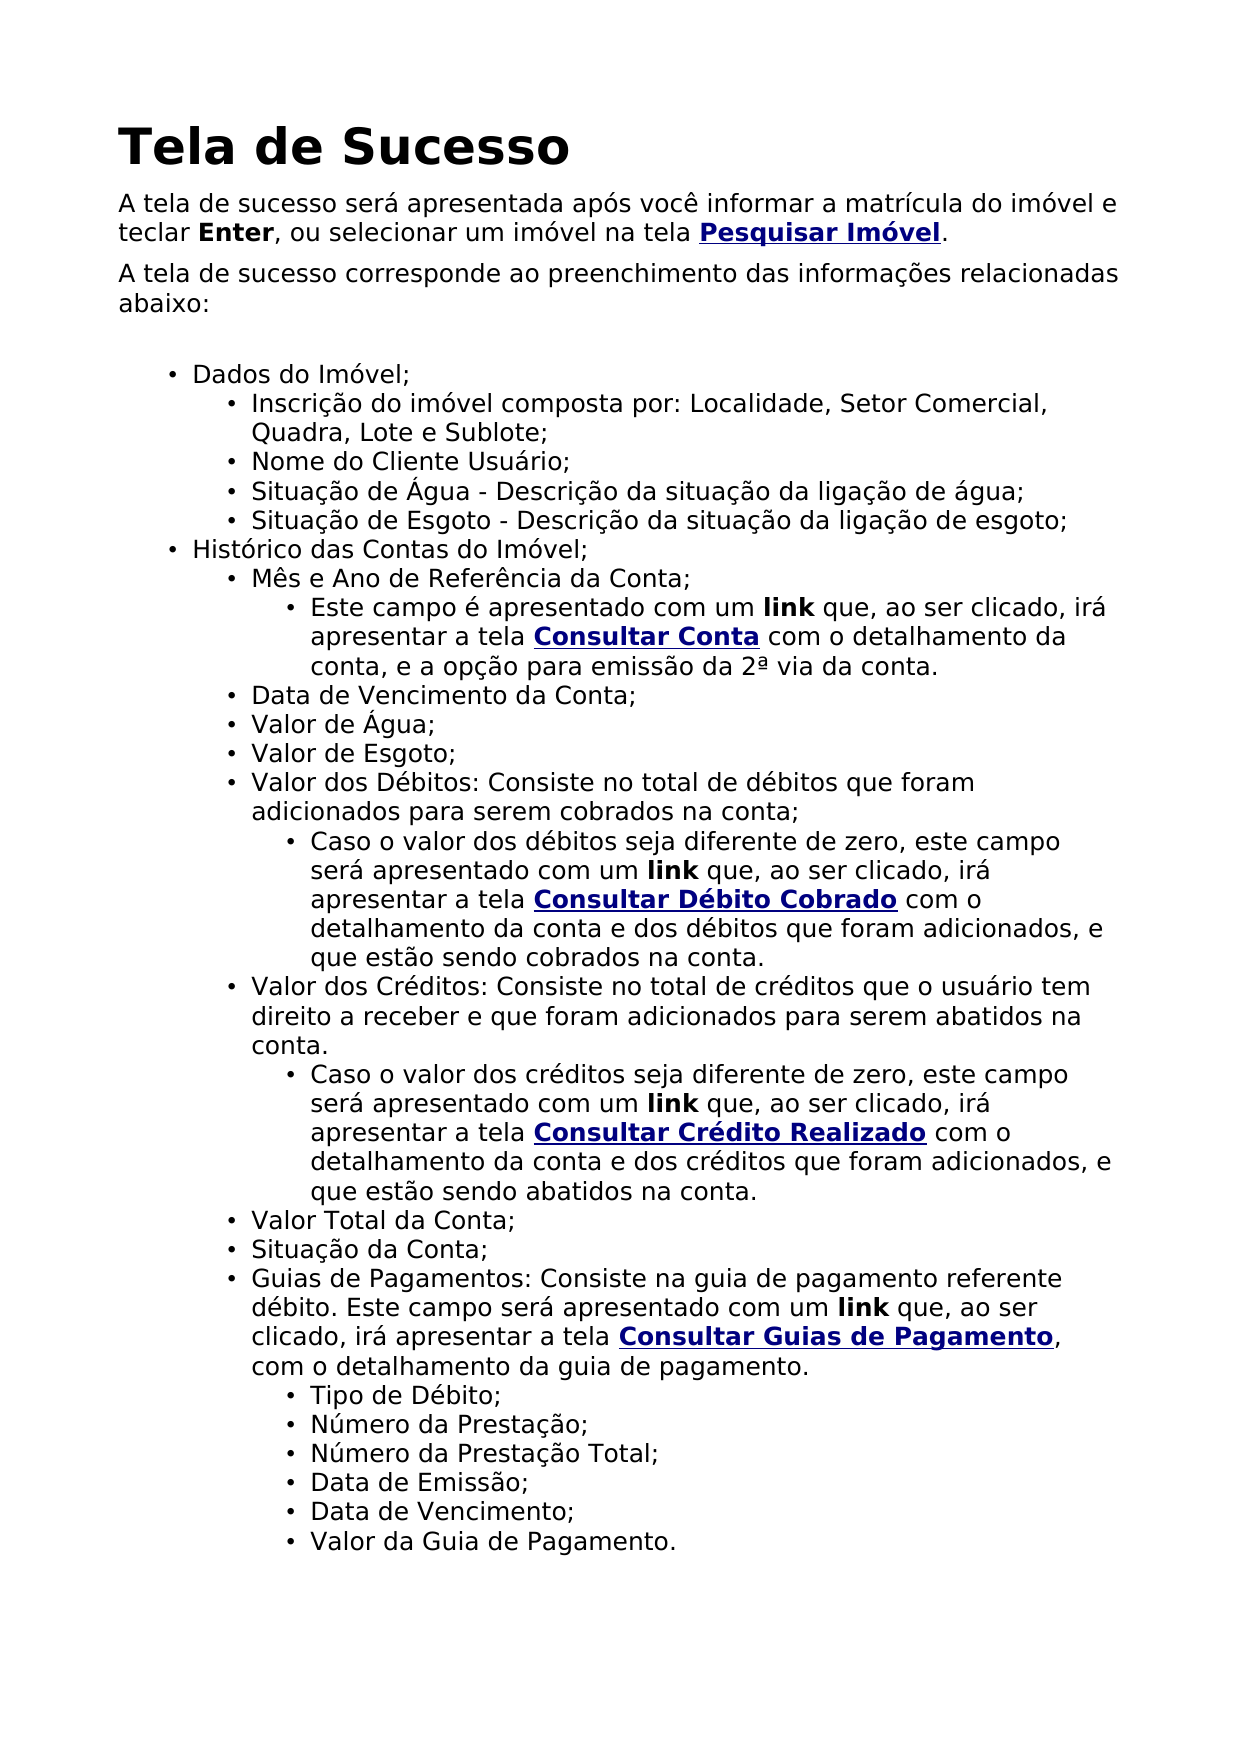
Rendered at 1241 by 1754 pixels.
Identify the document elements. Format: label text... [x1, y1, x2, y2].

list Valor dos Débitos: Consiste no total de débitos que foram adicionados para serem cobrados na conta; [236, 768, 1122, 827]
list Guias de Pagamentos: Consiste na guia de pagamento referente débito. Este campo será apresentado com um link que, ao ser clicado, irá apresentar a tela Consultar Guias de Pagamento, com o detalhamento da guia de pagamento. [236, 1264, 1122, 1381]
list Caso o valor dos créditos seja diferente de zero, este campo será apresentado com um link que, ao ser clicado, irá apresentar a tela Consultar Crédito Realizado com o detalhamento da conta e dos créditos que foram adicionados, e que estão sendo abatidos na conta. [295, 1060, 1122, 1206]
text A tela de sucesso será apresentada após você informar a matrícula do imóvel e teclar Enter, ou selecionar um imóvel na tela Pesquisar Imóvel. [118, 189, 1122, 247]
list Data de Vencimento; [295, 1497, 1122, 1527]
list Situação da Conta; [236, 1235, 1122, 1264]
list Inscrição do imóvel composta por: Localidade, Setor Comercial, Quadra, Lote e Sublote; [236, 389, 1122, 447]
list Situação de Água - Descrição da situação da ligação de água; [236, 477, 1122, 506]
list Histórico das Contas do Imóvel; [177, 535, 1122, 564]
list Este campo é apresentado com um link que, ao ser clicado, irá apresentar a tela Consultar Conta com o detalhamento da conta, e a opção para emissão da 2ª via da conta. [295, 593, 1122, 681]
list Mês e Ano de Referência da Conta; [236, 564, 1122, 593]
list Valor dos Créditos: Consiste no total de créditos que o usuário tem direito a receber e que foram adicionados para serem abatidos na conta. [236, 972, 1122, 1060]
list Data de Vencimento da Conta; [236, 681, 1122, 710]
text A tela de sucesso corresponde ao preenchimento das informações relacionadas abaixo: [118, 260, 1122, 318]
list Dados do Imóvel; [177, 360, 1122, 389]
list Número da Prestação; [295, 1410, 1122, 1439]
list Valor de Esgoto; [236, 739, 1122, 768]
list Situação de Esgoto - Descrição da situação da ligação de esgoto; [236, 506, 1122, 535]
list Valor de Água; [236, 710, 1122, 739]
list Tipo de Débito; [295, 1381, 1122, 1410]
list Número da Prestação Total; [295, 1439, 1122, 1468]
subtitle Tela de Sucesso [118, 118, 1122, 176]
list Data de Emissão; [295, 1468, 1122, 1497]
list Valor Total da Conta; [236, 1206, 1122, 1235]
list Nome do Cliente Usuário; [236, 447, 1122, 477]
list Valor da Guia de Pagamento. [295, 1527, 1122, 1556]
list Caso o valor dos débitos seja diferente de zero, este campo será apresentado com um link que, ao ser clicado, irá apresentar a tela Consultar Débito Cobrado com o detalhamento da conta e dos débitos que foram adicionados, e que estão sendo cobrados na conta. [295, 827, 1122, 972]
